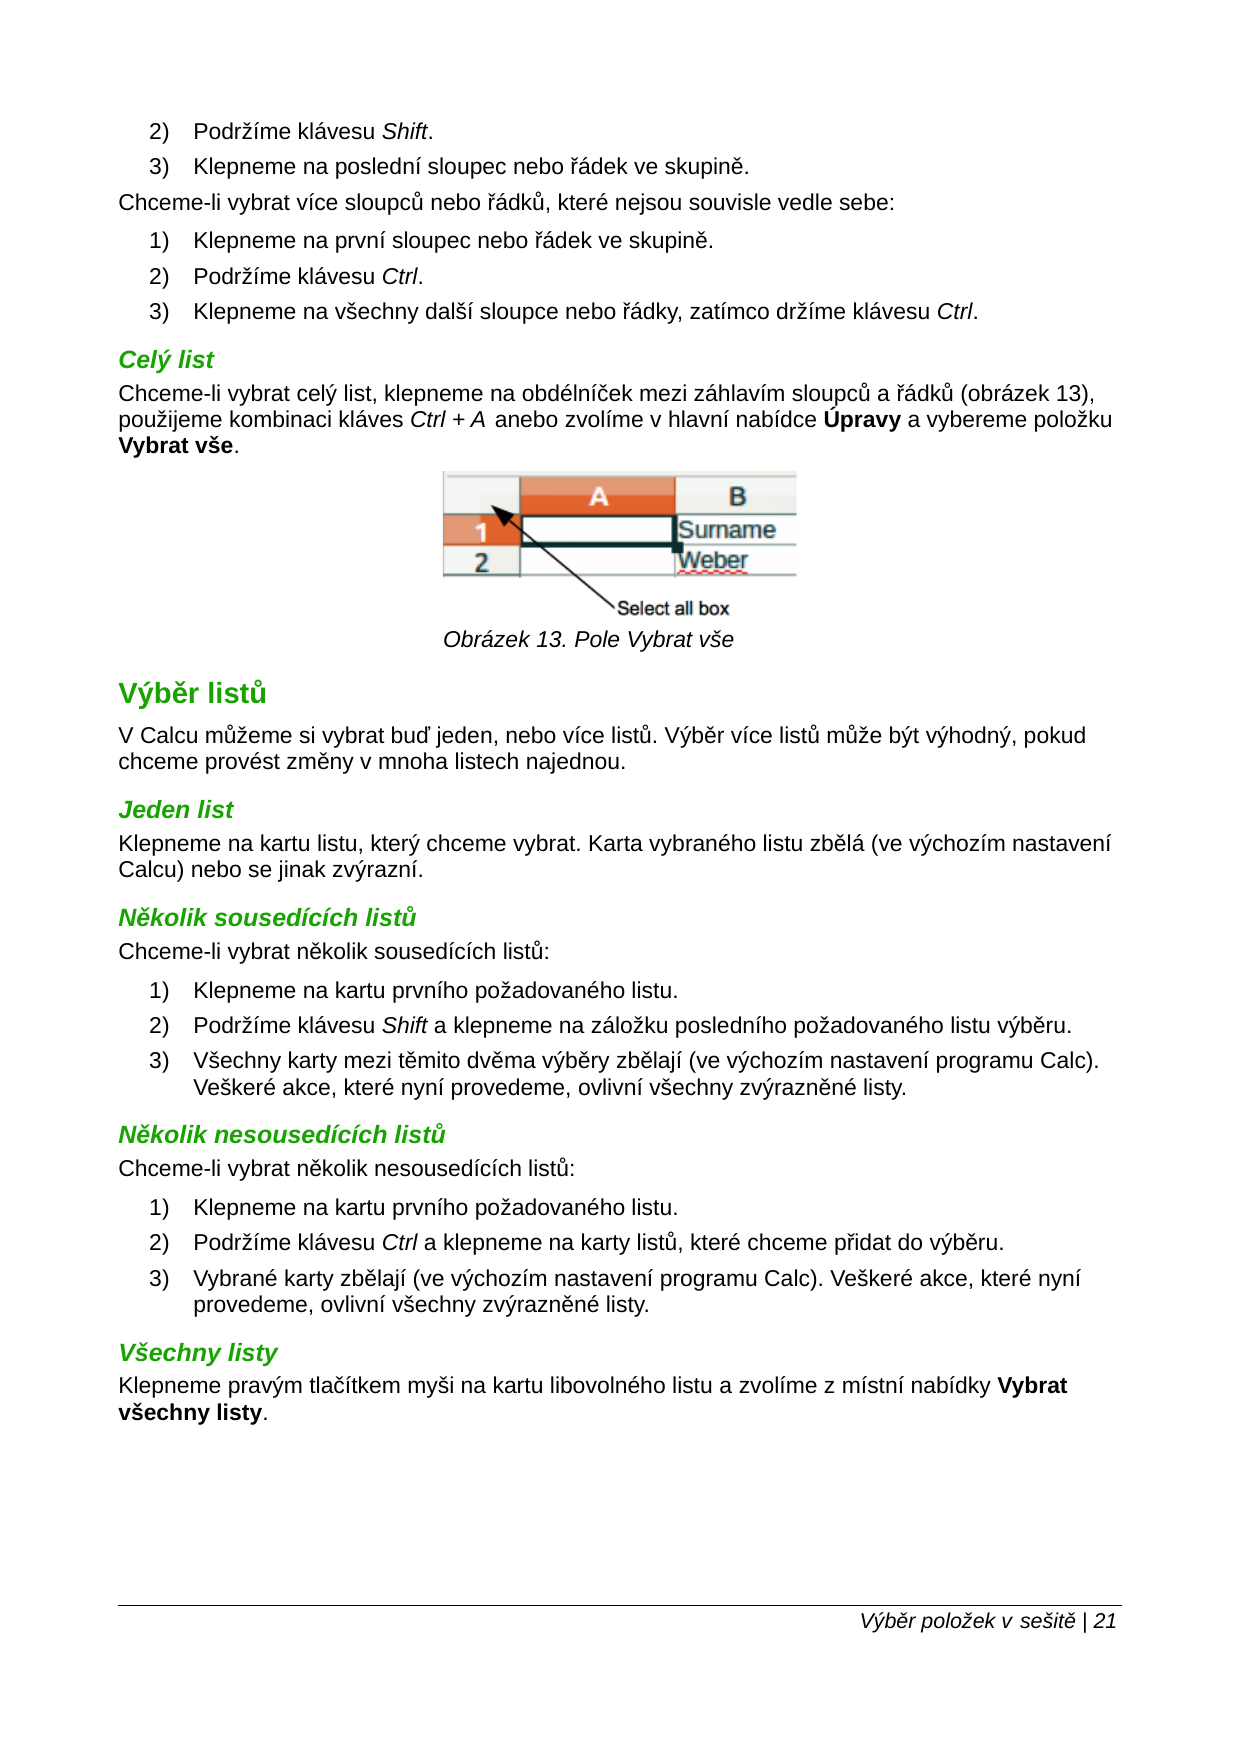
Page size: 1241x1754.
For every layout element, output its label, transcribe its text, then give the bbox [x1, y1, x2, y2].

list Podržíme klávesu Shift a klepneme na záložku posledního požadovaného listu výběru. [169, 1012, 1122, 1038]
subtitle Jeden list [118, 795, 1122, 824]
list Chceme-li vybrat několik sousedících listů: [118, 938, 1122, 964]
list Podržíme klávesu Shift. [169, 118, 1122, 144]
list Chceme-li vybrat několik nesousedících listů: [118, 1155, 1122, 1182]
list Chceme-li vybrat více sloupců nebo řádků, které nejsou souvisle vedle sebe: [118, 188, 1122, 215]
list Vybrané karty zbělají (ve výchozím nastavení programu Calc). Veškeré akce, které nyní provedeme, ovlivní všechny zvýrazněné listy. [169, 1264, 1122, 1317]
list Klepneme na kartu prvního požadovaného listu. [169, 977, 1122, 1003]
list Klepneme na první sloupec nebo řádek ve skupině. [169, 227, 1122, 254]
text Klepneme na kartu listu, který chceme vybrat. Karta vybraného listu zbělá (ve výchozím nastavení Calcu) nebo se jinak zvýrazní. [118, 830, 1122, 883]
list Všechny karty mezi těmito dvěma výběry zbělají (ve výchozím nastavení programu Calc). Veškeré akce, které nyní provedeme, ovlivní všechny zvýrazněné listy. [169, 1047, 1122, 1100]
subtitle Všechny listy [118, 1338, 1122, 1367]
list Klepneme na poslední sloupec nebo řádek ve skupině. [169, 153, 1122, 180]
list Klepneme na kartu prvního požadovaného listu. [169, 1194, 1122, 1220]
picture [442, 471, 798, 627]
subtitle Výběr listů [118, 677, 1122, 710]
list Podržíme klávesu Ctrl. [169, 263, 1122, 289]
text Klepneme pravým tlačítkem myši na kartu libovolného listu a zvolíme z místní nabídky Vybrat všechny listy. [118, 1372, 1122, 1425]
text Obrázek 13. Pole Vybrat vše [443, 627, 797, 653]
list Klepneme na všechny další sloupce nebo řádky, zatímco držíme klávesu Ctrl. [169, 298, 1122, 324]
subtitle Několik nesousedících listů [118, 1121, 1122, 1149]
text Chceme-li vybrat celý list, klepneme na obdélníček mezi záhlavím sloupců a řádků (obrázek 13), použijeme kombinaci kláves Ctrl + A anebo zvolíme v hlavní nabídce Úpravy a vybereme položku Vybrat vše. [118, 379, 1122, 458]
list Podržíme klávesu Ctrl a klepneme na karty listů, které chceme přidat do výběru. [169, 1229, 1122, 1256]
text V Calcu můžeme si vybrat buď jeden, nebo více listů. Výběr více listů může být výhodný, pokud chceme provést změny v mnoha listech najednou. [118, 722, 1122, 774]
subtitle Několik sousedících listů [118, 903, 1122, 932]
subtitle Celý list [118, 345, 1122, 373]
